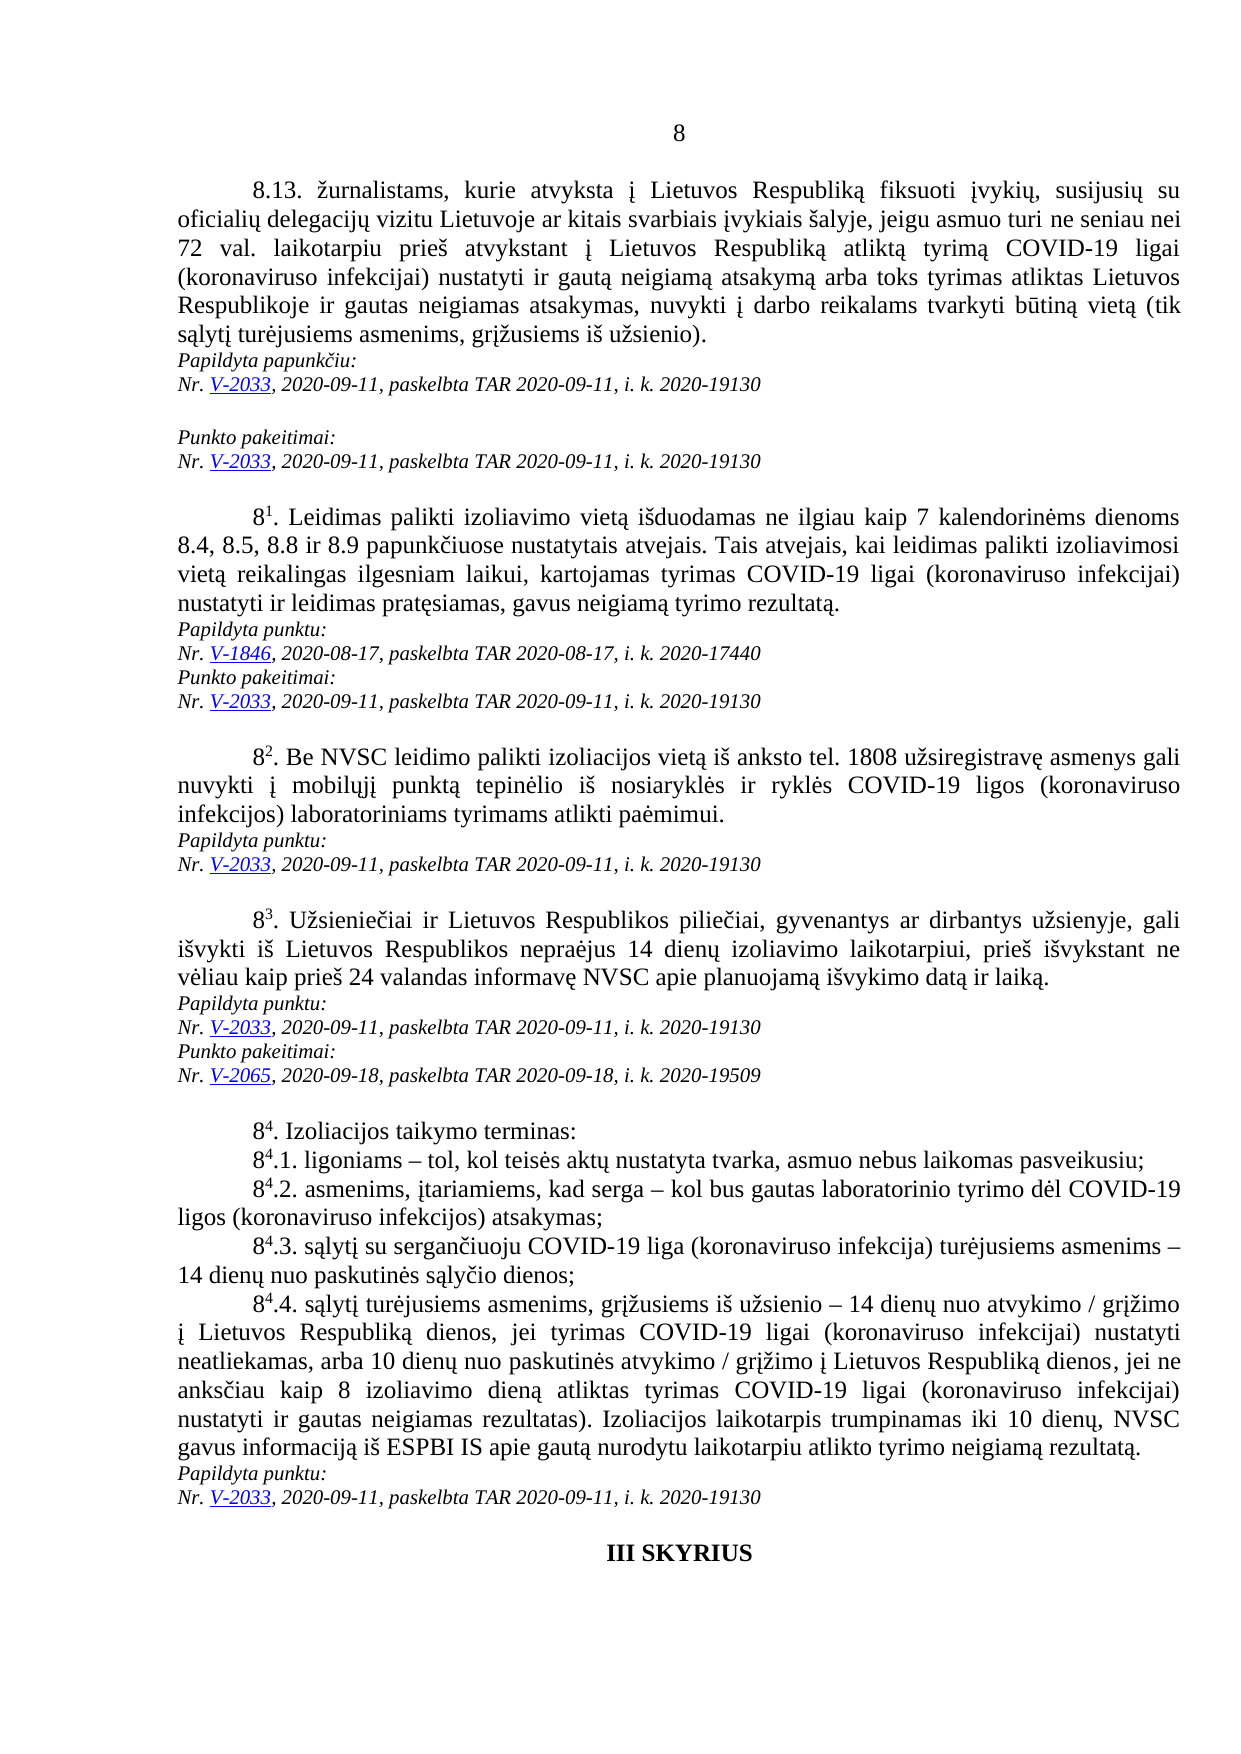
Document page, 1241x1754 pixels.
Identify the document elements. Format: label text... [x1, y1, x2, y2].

text 84.3. sąlytį su sergančiuoju COVID-19 liga (koronaviruso infekcija) turėjusiems asmenims – 14 dienų nuo paskutinės sąlyčio dienos; [177, 1231, 1181, 1289]
text Nr. V-1846, 2020-08-17, paskelbta TAR 2020-08-17, i. k. 2020-17440 [177, 641, 1181, 665]
text 82. Be NVSC leidimo palikti izoliacijos vietą iš anksto tel. 1808 užsiregistravę asmenys gali nuvykti į mobilųjį punktą tepinėlio iš nosiaryklės ir ryklės COVID-19 ligos (koronaviruso infekcijos) laboratoriniams tyrimams atlikti paėmimui. [177, 742, 1181, 828]
text Nr. V-2033, 2020-09-11, paskelbta TAR 2020-09-11, i. k. 2020-19130 [177, 449, 1181, 473]
text Nr. V-2033, 2020-09-11, paskelbta TAR 2020-09-11, i. k. 2020-19130 [177, 852, 1181, 876]
text Punkto pakeitimai: [177, 425, 1181, 449]
text Nr. V-2065, 2020-09-18, paskelbta TAR 2020-09-18, i. k. 2020-19509 [177, 1063, 1181, 1087]
text 81. Leidimas palikti izoliavimo vietą išduodamas ne ilgiau kaip 7 kalendorinėms dienoms 8.4, 8.5, 8.8 ir 8.9 papunkčiuose nustatytais atvejais. Tais atvejais, kai leidimas palikti izoliavimosi vietą reikalingas ilgesniam laikui, kartojamas tyrimas COVID-19 ligai (koronaviruso infekcijai) nustatyti ir leidimas pratęsiamas, gavus neigiamą tyrimo rezultatą. [177, 502, 1181, 617]
text III skyrius [177, 1538, 1181, 1567]
text Nr. V-2033, 2020-09-11, paskelbta TAR 2020-09-11, i. k. 2020-19130 [177, 1485, 1181, 1509]
text Papildyta papunkčiu: [177, 348, 1181, 372]
text Papildyta punktu: [177, 617, 1181, 641]
text 8.13. žurnalistams, kurie atvyksta į Lietuvos Respubliką fiksuoti įvykių, susijusių su oficialių delegacijų vizitu Lietuvoje ar kitais svarbiais įvykiais šalyje, jeigu asmuo turi ne seniau nei 72 val. laikotarpiu prieš atvykstant į Lietuvos Respubliką atliktą tyrimą COVID-19 ligai (koronaviruso infekcijai) nustatyti ir gautą neigiamą atsakymą arba toks tyrimas atliktas Lietuvos Respublikoje ir gautas neigiamas atsakymas, nuvykti į darbo reikalams tvarkyti būtiną vietą (tik sąlytį turėjusiems asmenims, grįžusiems iš užsienio). [177, 176, 1181, 348]
text 84. Izoliacijos taikymo terminas: [177, 1116, 1181, 1145]
text 84.1. ligoniams – tol, kol teisės aktų nustatyta tvarka, asmuo nebus laikomas pasveikusiu; [177, 1145, 1181, 1174]
text 83. Užsieniečiai ir Lietuvos Respublikos piliečiai, gyvenantys ar dirbantys užsienyje, gali išvykti iš Lietuvos Respublikos nepraėjus 14 dienų izoliavimo laikotarpiui, prieš išvykstant ne vėliau kaip prieš 24 valandas informavę NVSC apie planuojamą išvykimo datą ir laiką. [177, 905, 1181, 991]
text Papildyta punktu: [177, 991, 1181, 1015]
text Nr. V-2033, 2020-09-11, paskelbta TAR 2020-09-11, i. k. 2020-19130 [177, 372, 1181, 396]
text 84.2. asmenims, įtariamiems, kad serga – kol bus gautas laboratorinio tyrimo dėl COVID-19 ligos (koronaviruso infekcijos) atsakymas; [177, 1174, 1181, 1231]
text Nr. V-2033, 2020-09-11, paskelbta TAR 2020-09-11, i. k. 2020-19130 [177, 689, 1181, 713]
text Punkto pakeitimai: [177, 665, 1181, 689]
text Papildyta punktu: [177, 1461, 1181, 1485]
text Nr. V-2033, 2020-09-11, paskelbta TAR 2020-09-11, i. k. 2020-19130 [177, 1015, 1181, 1039]
text Punkto pakeitimai: [177, 1039, 1181, 1063]
text 84.4. sąlytį turėjusiems asmenims, grįžusiems iš užsienio – 14 dienų nuo atvykimo / grįžimo į Lietuvos Respubliką dienos, jei tyrimas COVID-19 ligai (koronaviruso infekcijai) nustatyti neatliekamas, arba 10 dienų nuo paskutinės atvykimo / grįžimo į Lietuvos Respubliką dienos, jei ne anksčiau kaip 8 izoliavimo dieną atliktas tyrimas COVID-19 ligai (koronaviruso infekcijai) nustatyti ir gautas neigiamas rezultatas). Izoliacijos laikotarpis trumpinamas iki 10 dienų, NVSC gavus informaciją iš ESPBI IS apie gautą nurodytu laikotarpiu atlikto tyrimo neigiamą rezultatą. [177, 1289, 1181, 1461]
text Papildyta punktu: [177, 828, 1181, 852]
